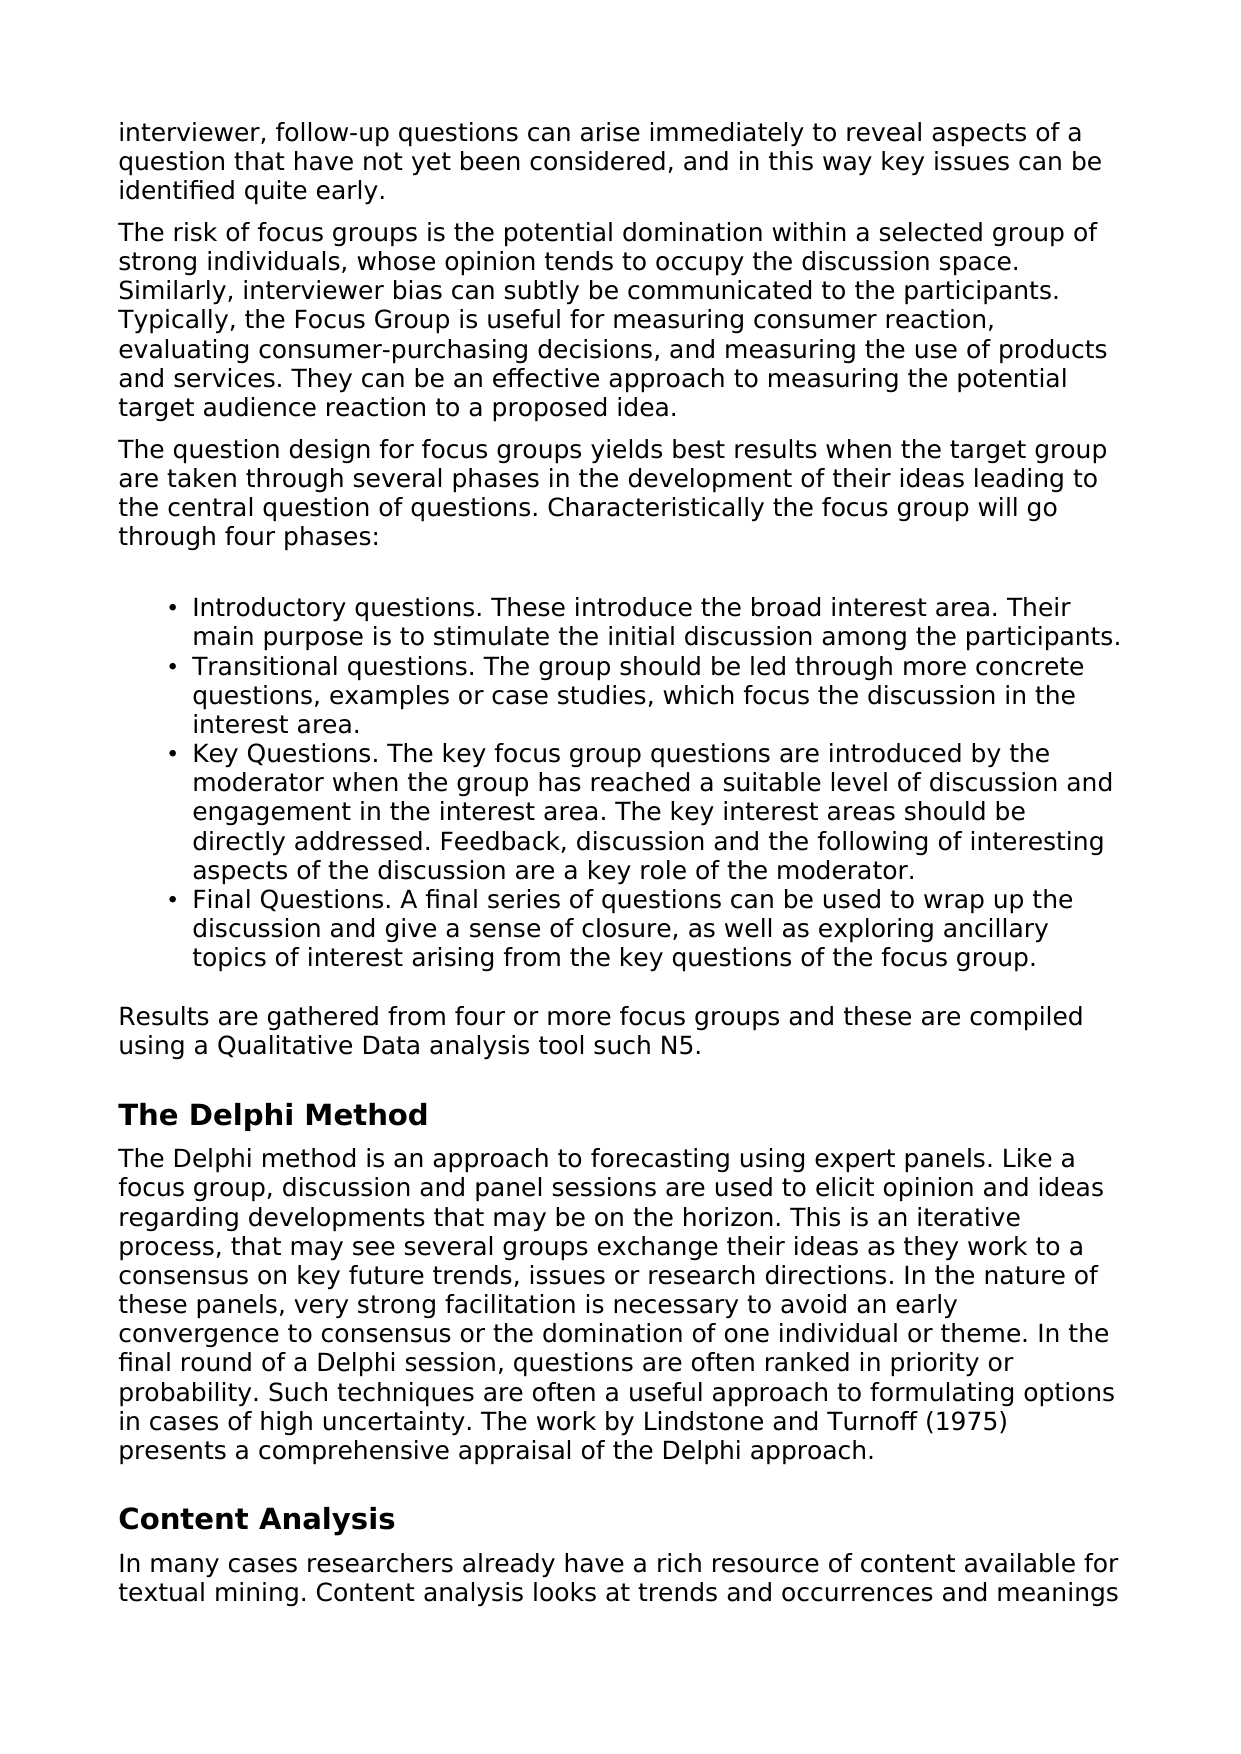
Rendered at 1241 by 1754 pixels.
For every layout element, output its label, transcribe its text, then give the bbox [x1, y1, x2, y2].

text interviewer, follow-up questions can arise immediately to reveal aspects of a question that have not yet been considered, and in this way key issues can be identified quite early. [118, 118, 1122, 206]
list Key Questions. The key focus group questions are introduced by the moderator when the group has reached a suitable level of discussion and engagement in the interest area. The key interest areas should be directly addressed. Feedback, discussion and the following of interesting aspects of the discussion are a key role of the moderator. [177, 739, 1122, 885]
list Introductory questions. These introduce the broad interest area. Their main purpose is to stimulate the initial discussion among the participants. [177, 593, 1122, 652]
list Final Questions. A final series of questions can be used to wrap up the discussion and give a sense of closure, as well as exploring ancillary topics of interest arising from the key questions of the focus group. [177, 885, 1122, 973]
subtitle The Delphi Method [118, 1098, 1122, 1132]
text The Delphi method is an approach to forecasting using expert panels. Like a focus group, discussion and panel sessions are used to elicit opinion and ideas regarding developments that may be on the horizon. This is an iterative process, that may see several groups exchange their ideas as they work to a consensus on key future trends, issues or research directions. In the nature of these panels, very strong facilitation is necessary to avoid an early convergence to consensus or the domination of one individual or theme. In the final round of a Delphi session, questions are often ranked in priority or probability. Such techniques are often a useful approach to formulating options in cases of high uncertainty. The work by Lindstone and Turnoff (1975) presents a comprehensive appraisal of the Delphi approach. [118, 1144, 1122, 1465]
text Results are gathered from four or more focus groups and these are compiled using a Qualitative Data analysis tool such N5. [118, 1002, 1122, 1060]
text In many cases researchers already have a rich resource of content available for textual mining. Content analysis looks at trends and occurrences and meanings [118, 1549, 1122, 1607]
list Transitional questions. The group should be led through more concrete questions, examples or case studies, which focus the discussion in the interest area. [177, 652, 1122, 739]
text The question design for focus groups yields best results when the target group are taken through several phases in the development of their ideas leading to the central question of questions. Characteristically the focus group will go through four phases: [118, 435, 1122, 551]
text The risk of focus groups is the potential domination within a selected group of strong individuals, whose opinion tends to occupy the discussion space. Similarly, interviewer bias can subtly be communicated to the participants. Typically, the Focus Group is useful for measuring consumer reaction, evaluating consumer-purchasing decisions, and measuring the use of products and services. They can be an effective approach to measuring the potential target audience reaction to a proposed idea. [118, 218, 1122, 422]
subtitle Content Analysis [118, 1503, 1122, 1537]
